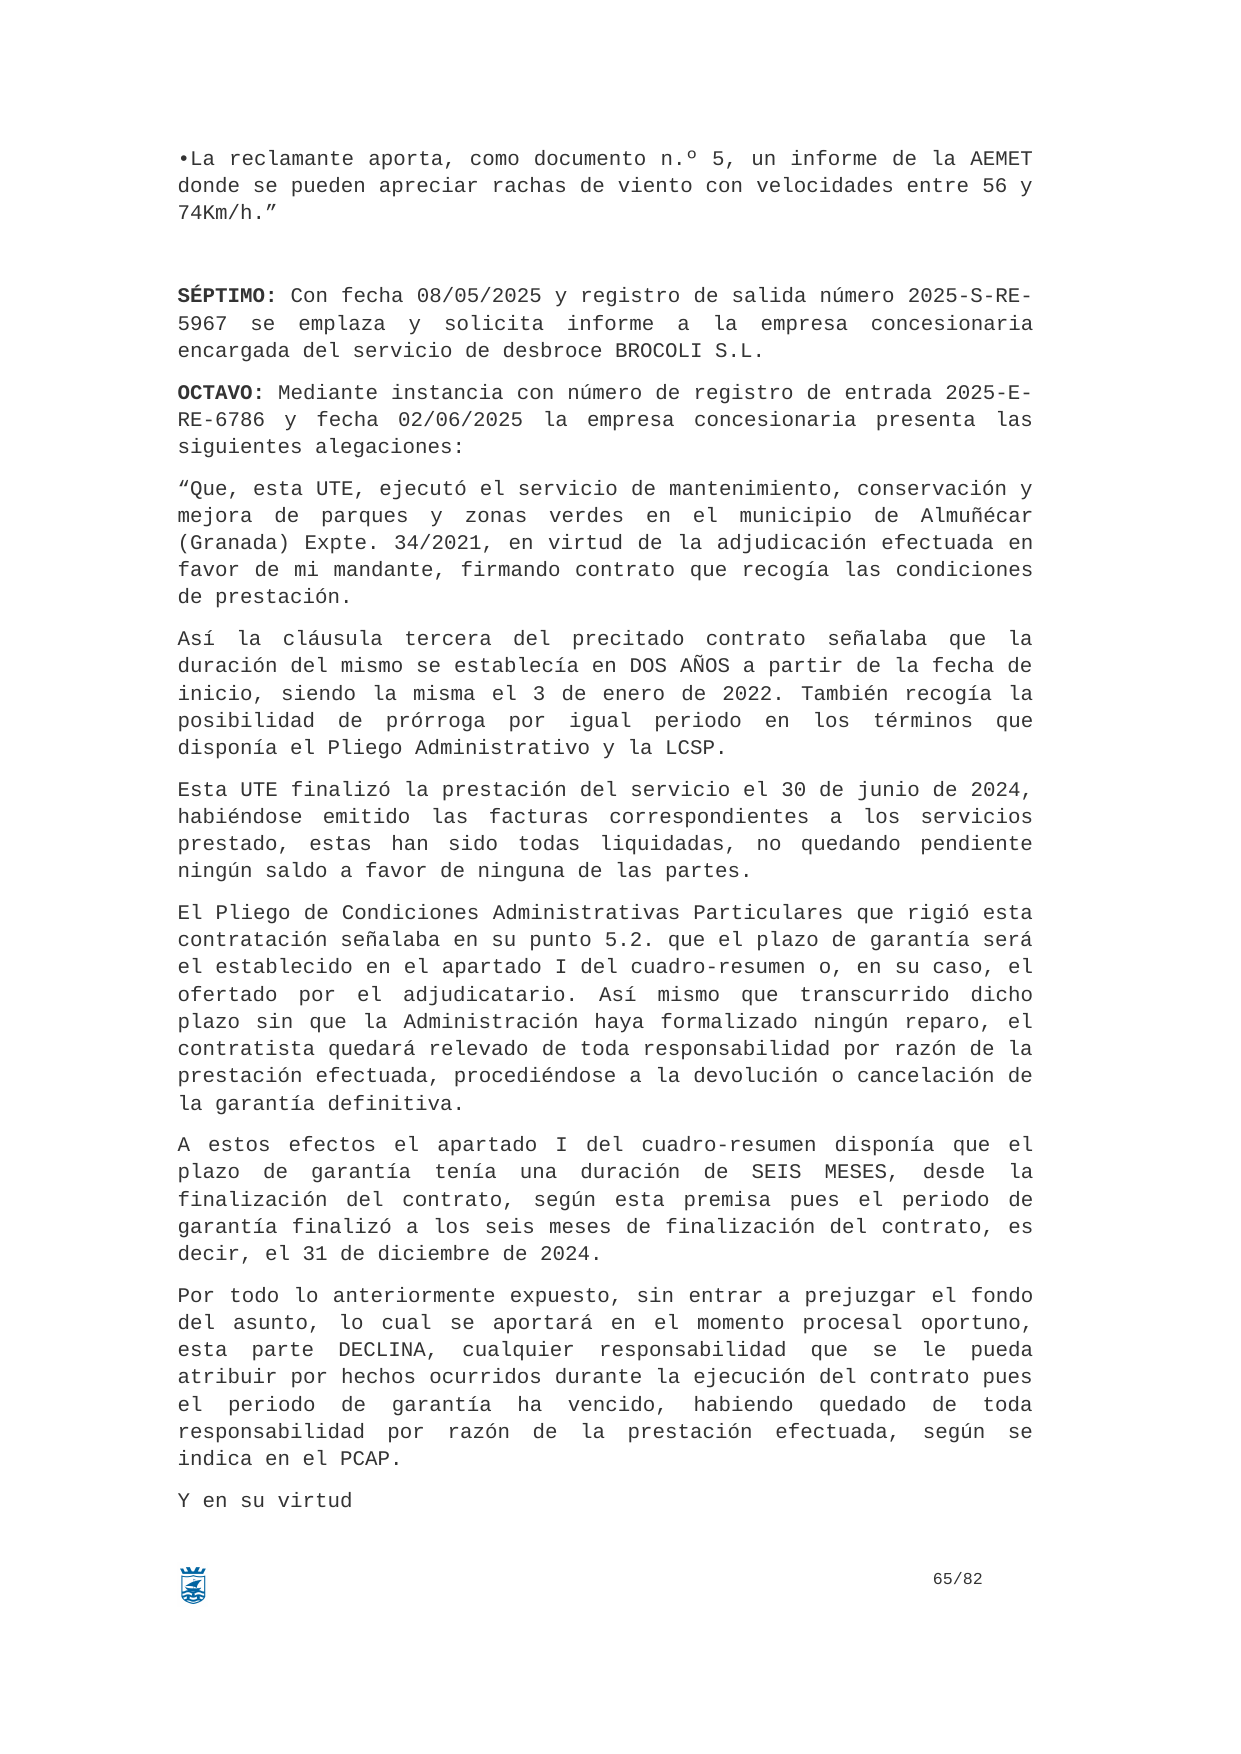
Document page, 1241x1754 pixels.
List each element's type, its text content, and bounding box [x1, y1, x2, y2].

text Por todo lo anteriormente expuesto, sin entrar a prejuzgar el fondo del asunto, lo cual se aportará en el momento procesal oportuno, esta parte DECLINA, cualquier responsabilidad que se le pueda atribuir por hechos ocurridos durante la ejecución del contrato pues el periodo de garantía ha vencido, habiendo quedado de toda responsabilidad por razón de la prestación efectuada, según se indica en el PCAP. [177, 1285, 1033, 1472]
text Así la cláusula tercera del precitado contrato señalaba que la duración del mismo se establecía en DOS AÑOS a partir de la fecha de inicio, siendo la misma el 3 de enero de 2022. También recogía la posibilidad de prórroga por igual periodo en los términos que disponía el Pliego Administrativo y la LCSP. [177, 628, 1033, 761]
text “Que, esta UTE, ejecutó el servicio de mantenimiento, conservación y mejora de parques y zonas verdes en el municipio de Almuñécar (Granada) Expte. 34/2021, en virtud de la adjudicación efectuada en favor de mi mandante, firmando contrato que recogía las condiciones de prestación. [177, 478, 1033, 610]
text SÉPTIMO: Con fecha 08/05/2025 y registro de salida número 2025-S-RE-5967 se emplaza y solicita informe a la empresa concesionaria encargada del servicio de desbroce BROCOLI S.L. [177, 286, 1033, 363]
picture [177, 1562, 208, 1607]
text Y en su virtud [177, 1490, 1033, 1513]
text El Pliego de Condiciones Administrativas Particulares que rigió esta contratación señalaba en su punto 5.2. que el plazo de garantía será el establecido en el apartado I del cuadro-resumen o, en su caso, el ofertado por el adjudicatario. Así mismo que transcurrido dicho plazo sin que la Administración haya formalizado ningún reparo, el contratista quedará relevado de toda responsabilidad por razón de la prestación efectuada, procediéndose a la devolución o cancelación de la garantía definitiva. [177, 902, 1033, 1116]
text •La reclamante aporta, como documento n.º 5, un informe de la AEMET donde se pueden apreciar rachas de viento con velocidades entre 56 y 74Km/h.” [177, 148, 1033, 226]
text Esta UTE finalizó la prestación del servicio el 30 de junio de 2024, habiéndose emitido las facturas correspondientes a los servicios prestado, estas han sido todas liquidadas, no quedando pendiente ningún saldo a favor de ninguna de las partes. [177, 779, 1033, 884]
text OCTAVO: Mediante instancia con número de registro de entrada 2025-E-RE-6786 y fecha 02/06/2025 la empresa concesionaria presenta las siguientes alegaciones: [177, 382, 1033, 460]
text A estos efectos el apartado I del cuadro-resumen disponía que el plazo de garantía tenía una duración de SEIS MESES, desde la finalización del contrato, según esta premisa pues el periodo de garantía finalizó a los seis meses de finalización del contrato, es decir, el 31 de diciembre de 2024. [177, 1134, 1033, 1267]
